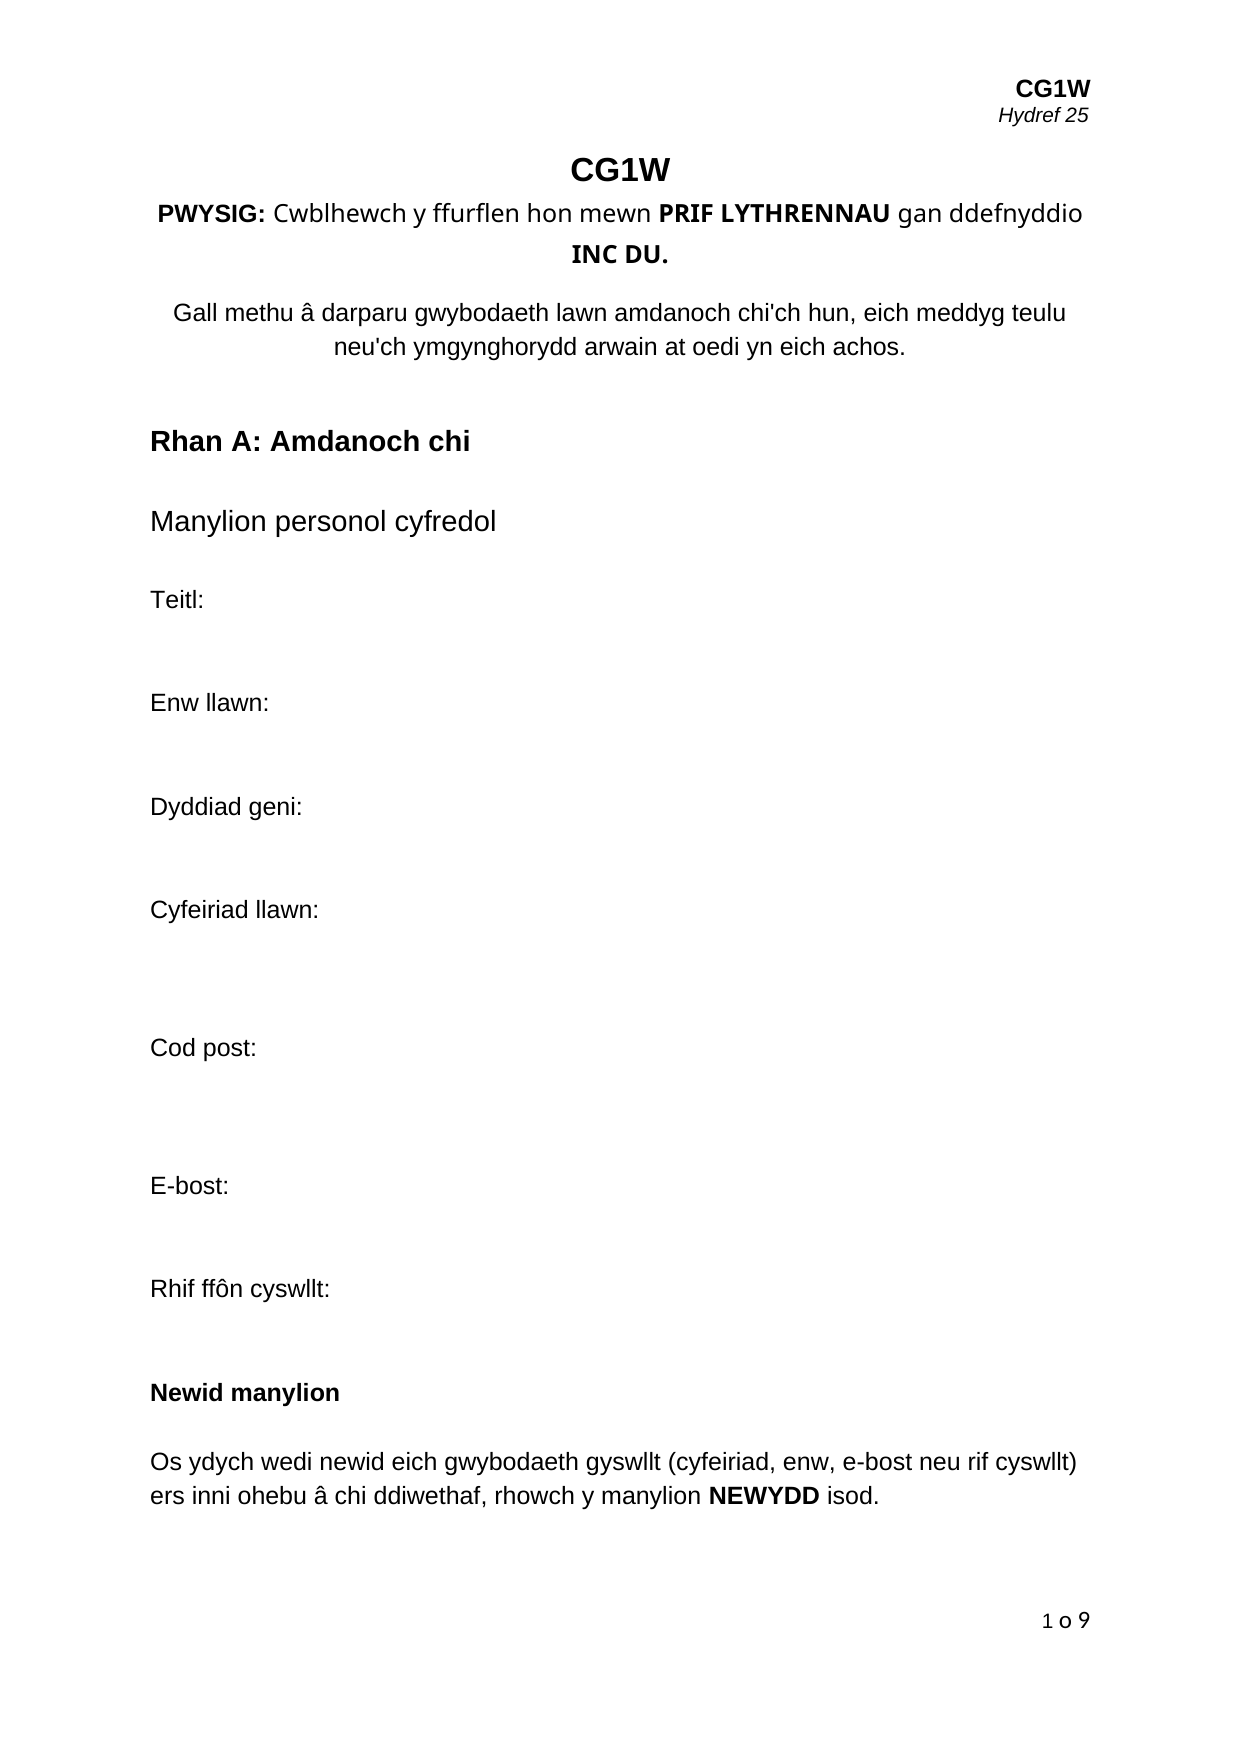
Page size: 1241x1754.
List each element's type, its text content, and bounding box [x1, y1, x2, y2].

text CG1W [150, 150, 1090, 188]
text Teitl: [150, 584, 1090, 613]
text Dyddiad geni: [150, 791, 1090, 820]
text Os ydych wedi newid eich gwybodaeth gyswllt (cyfeiriad, enw, e-bost neu rif cyswllt) ers inni ohebu â chi ddiwethaf, rhowch y manylion NEWYDD isod. [150, 1447, 1090, 1510]
text E-bost: [150, 1136, 1090, 1199]
text Gall methu â darparu gwybodaeth lawn amdanoch chi'ch hun, eich meddyg teulu neu'ch ymgynghorydd arwain at oedi yn eich achos. [150, 278, 1090, 361]
text PWYSIG: Cwblhewch y ffurflen hon mewn PRIF LYTHRENNAU gan ddefnyddio INC DU. [150, 196, 1090, 271]
text Manylion personol cyfredol [150, 504, 1090, 538]
text Rhif ffôn cyswllt: [150, 1274, 1090, 1303]
text Enw llawn: [150, 688, 1090, 717]
text Cod post: [150, 1033, 1090, 1062]
text Cyfeiriad llawn: [150, 895, 1090, 924]
text Rhan A: Amdanoch chi [150, 424, 1090, 457]
text Newid manylion [150, 1378, 1090, 1406]
